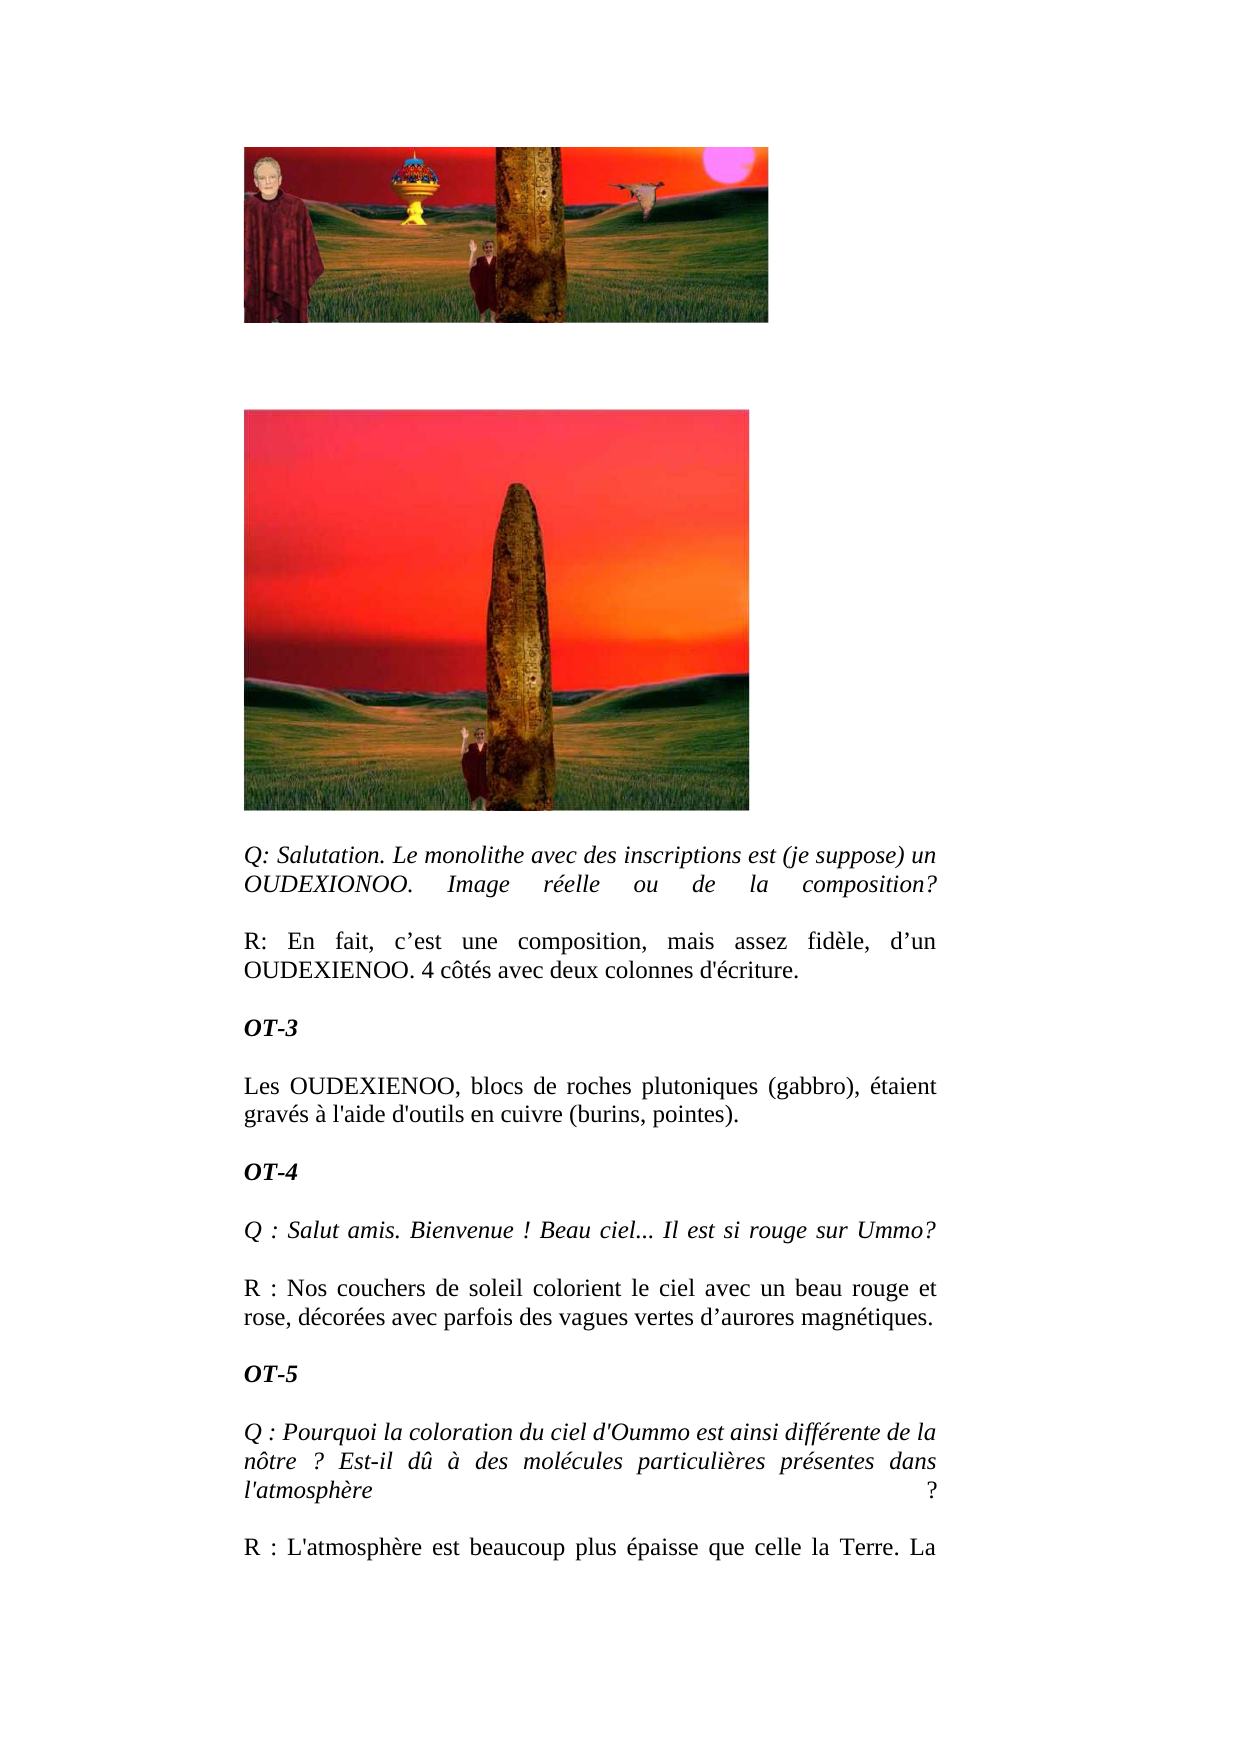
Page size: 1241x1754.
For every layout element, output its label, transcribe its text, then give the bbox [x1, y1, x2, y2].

picture [243, 147, 769, 323]
text Q : Salut amis. Bienvenue ! Beau ciel... Il est si rouge sur Ummo? R : Nos couchers de soleil colorient le ciel avec un beau rouge et rose, décorées avec parfois des vagues vertes d’aurores magnétiques. [244, 1215, 937, 1330]
text Q: Salutation. Le monolithe avec des inscriptions est (je suppose) un OUDEXIONOO. Image réelle ou de la composition? R: En fait, c’est une composition, mais assez fidèle, d’un OUDEXIENOO. 4 côtés avec deux colonnes d'écriture. [244, 840, 937, 984]
picture [243, 409, 750, 811]
text OT-4 [244, 1157, 937, 1186]
text OT-3 [244, 1013, 937, 1042]
text Q : Pourquoi la coloration du ciel d'Oummo est ainsi différente de la nôtre ? Est-il dû à des molécules particulières présentes dans l'atmosphère ? R : L'atmosphère est beaucoup plus épaisse que celle la Terre. La [244, 1417, 937, 1561]
text OT-5 [244, 1359, 937, 1388]
text Les OUDEXIENOO, blocs de roches plutoniques (gabbro), étaient gravés à l'aide d'outils en cuivre (burins, pointes). [244, 1071, 937, 1128]
